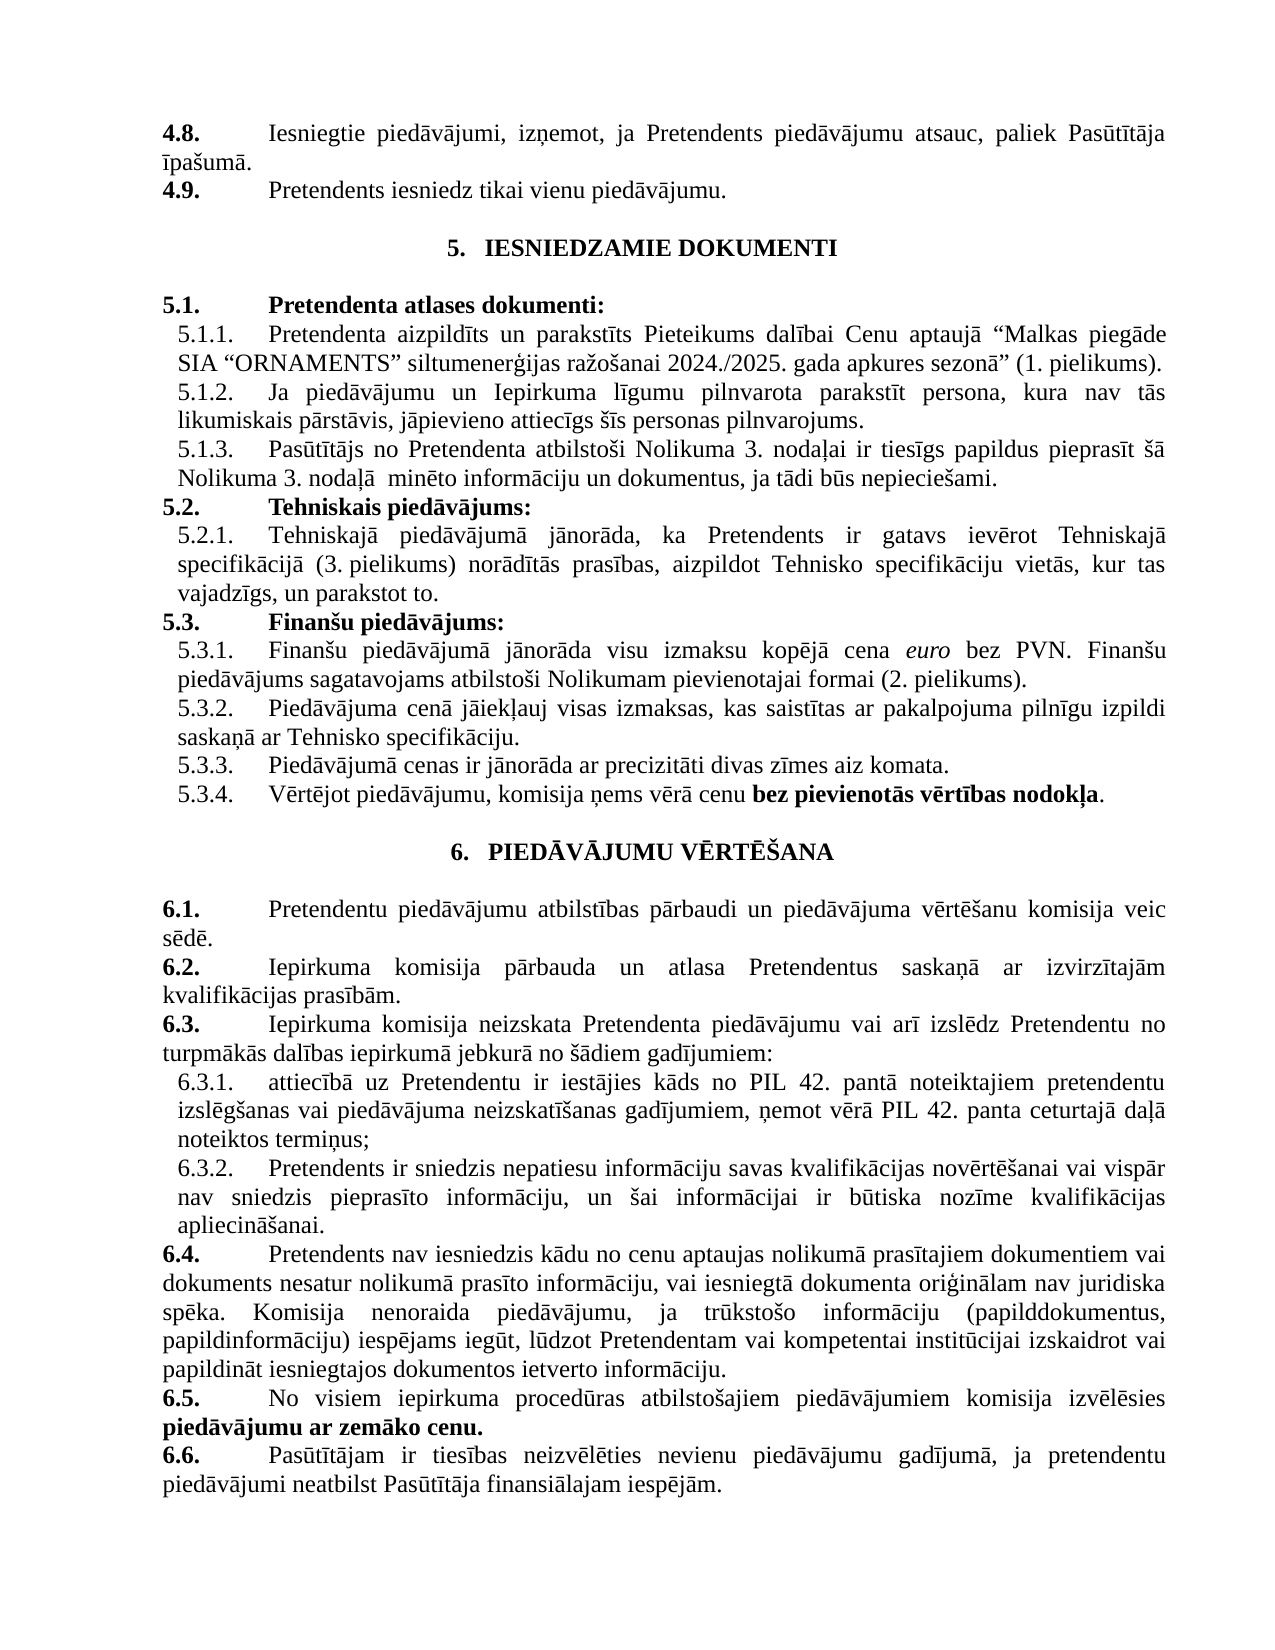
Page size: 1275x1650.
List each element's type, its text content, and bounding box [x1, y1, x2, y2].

list Tehniskais piedāvājums: [162, 492, 1167, 521]
list Pretendents nav iesniedzis kādu no cenu aptaujas nolikumā prasītajiem dokumentiem vai dokuments nesatur nolikumā prasīto informāciju, vai iesniegtā dokumenta oriģinālam nav juridiska spēka. Komisija nenoraida piedāvājumu, ja trūkstošo informāciju (papilddokumentus, papildinformāciju) iespējams iegūt, lūdzot Pretendentam vai kompetentai institūcijai izskaidrot vai papildināt iesniegtajos dokumentos ietverto informāciju. [162, 1239, 1167, 1383]
list PIEDĀVĀJUMU VĒRTĒŠANA [118, 837, 1167, 866]
list Pasūtītājs no Pretendenta atbilstoši Nolikuma 3. nodaļai ir tiesīgs papildus pieprasīt šā Nolikuma 3. nodaļā minēto informāciju un dokumentus, ja tādi būs nepieciešami. [177, 434, 1167, 492]
list Pasūtītājam ir tiesības neizvēlēties nevienu piedāvājumu gadījumā, ja pretendentu piedāvājumi neatbilst Pasūtītāja finansiālajam iespējām. [162, 1441, 1167, 1498]
list Vērtējot piedāvājumu, komisija ņems vērā cenu bez pievienotās vērtības nodokļa. [177, 779, 1167, 808]
list Piedāvājuma cenā jāiekļauj visas izmaksas, kas saistītas ar pakalpojuma pilnīgu izpildi saskaņā ar Tehnisko specifikāciju. [177, 693, 1167, 751]
list Finanšu piedāvājumā jānorāda visu izmaksu kopējā cena euro bez PVN. Finanšu piedāvājums sagatavojams atbilstoši Nolikumam pievienotajai formai (2. pielikums). [177, 636, 1167, 693]
list Iesniegtie piedāvājumi, izņemot, ja Pretendents piedāvājumu atsauc, paliek Pasūtītāja īpašumā. [162, 118, 1167, 176]
list Pretendenta atlases dokumenti: [162, 291, 1167, 319]
list No visiem iepirkuma procedūras atbilstošajiem piedāvājumiem komisija izvēlēsies piedāvājumu ar zemāko cenu. [162, 1383, 1167, 1441]
list Pretendents ir sniedzis nepatiesu informāciju savas kvalifikācijas novērtēšanai vai vispār nav sniedzis pieprasīto informāciju, un šai informācijai ir būtiska nozīme kvalifikācijas apliecināšanai. [177, 1153, 1167, 1239]
list Pretendentu piedāvājumu atbilstības pārbaudi un piedāvājuma vērtēšanu komisija veic sēdē. [162, 894, 1167, 952]
list Finanšu piedāvājums: [162, 607, 1167, 636]
list Pretendenta aizpildīts un parakstīts Pieteikums dalībai Cenu aptaujā “Malkas piegāde SIA “ORNAMENTS” siltumenerģijas ražošanai 2024./2025. gada apkures sezonā” (1. pielikums). [177, 319, 1167, 377]
list Ja piedāvājumu un Iepirkuma līgumu pilnvarota parakstīt persona, kura nav tās likumiskais pārstāvis, jāpievieno attiecīgs šīs personas pilnvarojums. [177, 377, 1167, 434]
list attiecībā uz Pretendentu ir iestājies kāds no PIL 42. pantā noteiktajiem pretendentu izslēgšanas vai piedāvājuma neizskatīšanas gadījumiem, ņemot vērā PIL 42. panta ceturtajā daļā noteiktos termiņus; [177, 1067, 1167, 1153]
list IESNIEDZAMIE DOKUMENTI [118, 233, 1167, 262]
list Iepirkuma komisija pārbauda un atlasa Pretendentus saskaņā ar izvirzītajām kvalifikācijas prasībām. [162, 952, 1167, 1009]
list Piedāvājumā cenas ir jānorāda ar precizitāti divas zīmes aiz komata. [177, 751, 1167, 779]
list Pretendents iesniedz tikai vienu piedāvājumu. [162, 176, 1167, 204]
list Tehniskajā piedāvājumā jānorāda, ka Pretendents ir gatavs ievērot Tehniskajā specifikācijā (3. pielikums) norādītās prasības, aizpildot Tehnisko specifikāciju vietās, kur tas vajadzīgs, un parakstot to. [177, 521, 1167, 607]
list Iepirkuma komisija neizskata Pretendenta piedāvājumu vai arī izslēdz Pretendentu no turpmākās dalības iepirkumā jebkurā no šādiem gadījumiem: [162, 1009, 1167, 1067]
